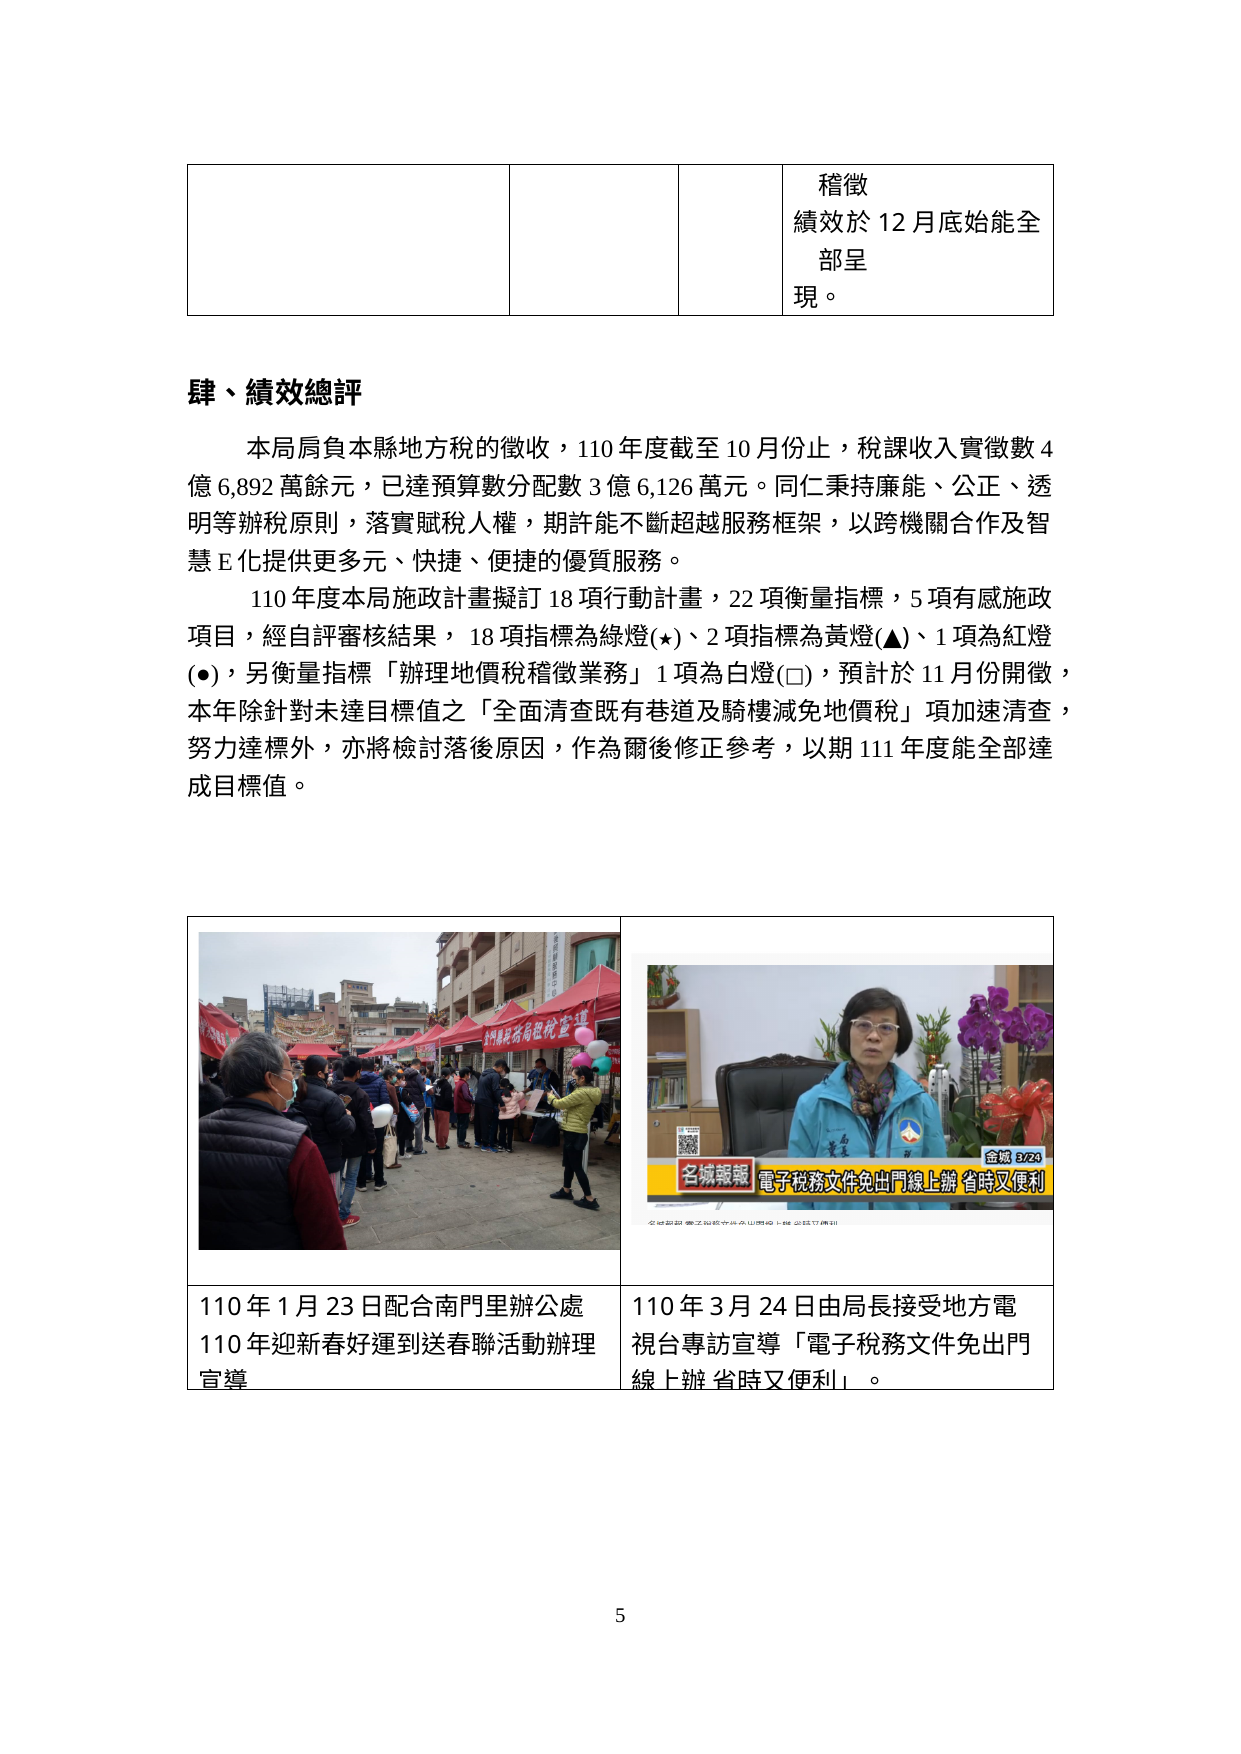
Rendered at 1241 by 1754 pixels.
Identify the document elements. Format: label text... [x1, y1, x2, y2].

table_header [188, 917, 620, 1285]
picture [198, 932, 620, 1250]
text 110年度本局施政計畫擬訂18項行動計畫，22項衡量指標，5項有感施政項目，經自評審核結果， 18項指標為綠燈(★)、2項指標為黃燈(▲)、1項為紅燈(●)，另衡量指標「辦理地價稅稽徵業務」1項為白燈(□)，預計於11月份開徵，本年除針對未達目標值之「全面清查既有巷道及騎樓減免地價稅」項加速清查，努力達標外，亦將檢討落後原因，作為爾後修正參考，以期111年度能全部達成目標值。 [187, 578, 1053, 803]
text 肆、績效總評 [187, 353, 1053, 428]
table_cell [510, 165, 678, 315]
text 本局肩負本縣地方稅的徵收，110年度截至10月份止，稅課收入實徵數4億6,892萬餘元，已達預算數分配數3億6,126萬元。同仁秉持廉能、公正、透明等辦稅原則，落實賦稅人權，期許能不斷超越服務框架，以跨機關合作及智慧E化提供更多元、快捷、便捷的優質服務。 [187, 428, 1053, 578]
table_cell [679, 165, 782, 315]
table_header [621, 917, 1053, 1285]
table_cell 稽徵 績效於12月底始能全部呈 現。 [783, 165, 1053, 315]
table_cell 110年1月23日配合南門里辦公處110年迎新春好運到送春聯活動辦理宣導 [188, 1286, 620, 1389]
table_cell 110年3月24日由局長接受地方電視台專訪宣導「電子稅務文件免出門線上辦 省時又便利」。 [621, 1286, 1053, 1389]
picture [631, 951, 1053, 1225]
table_cell [188, 165, 509, 315]
